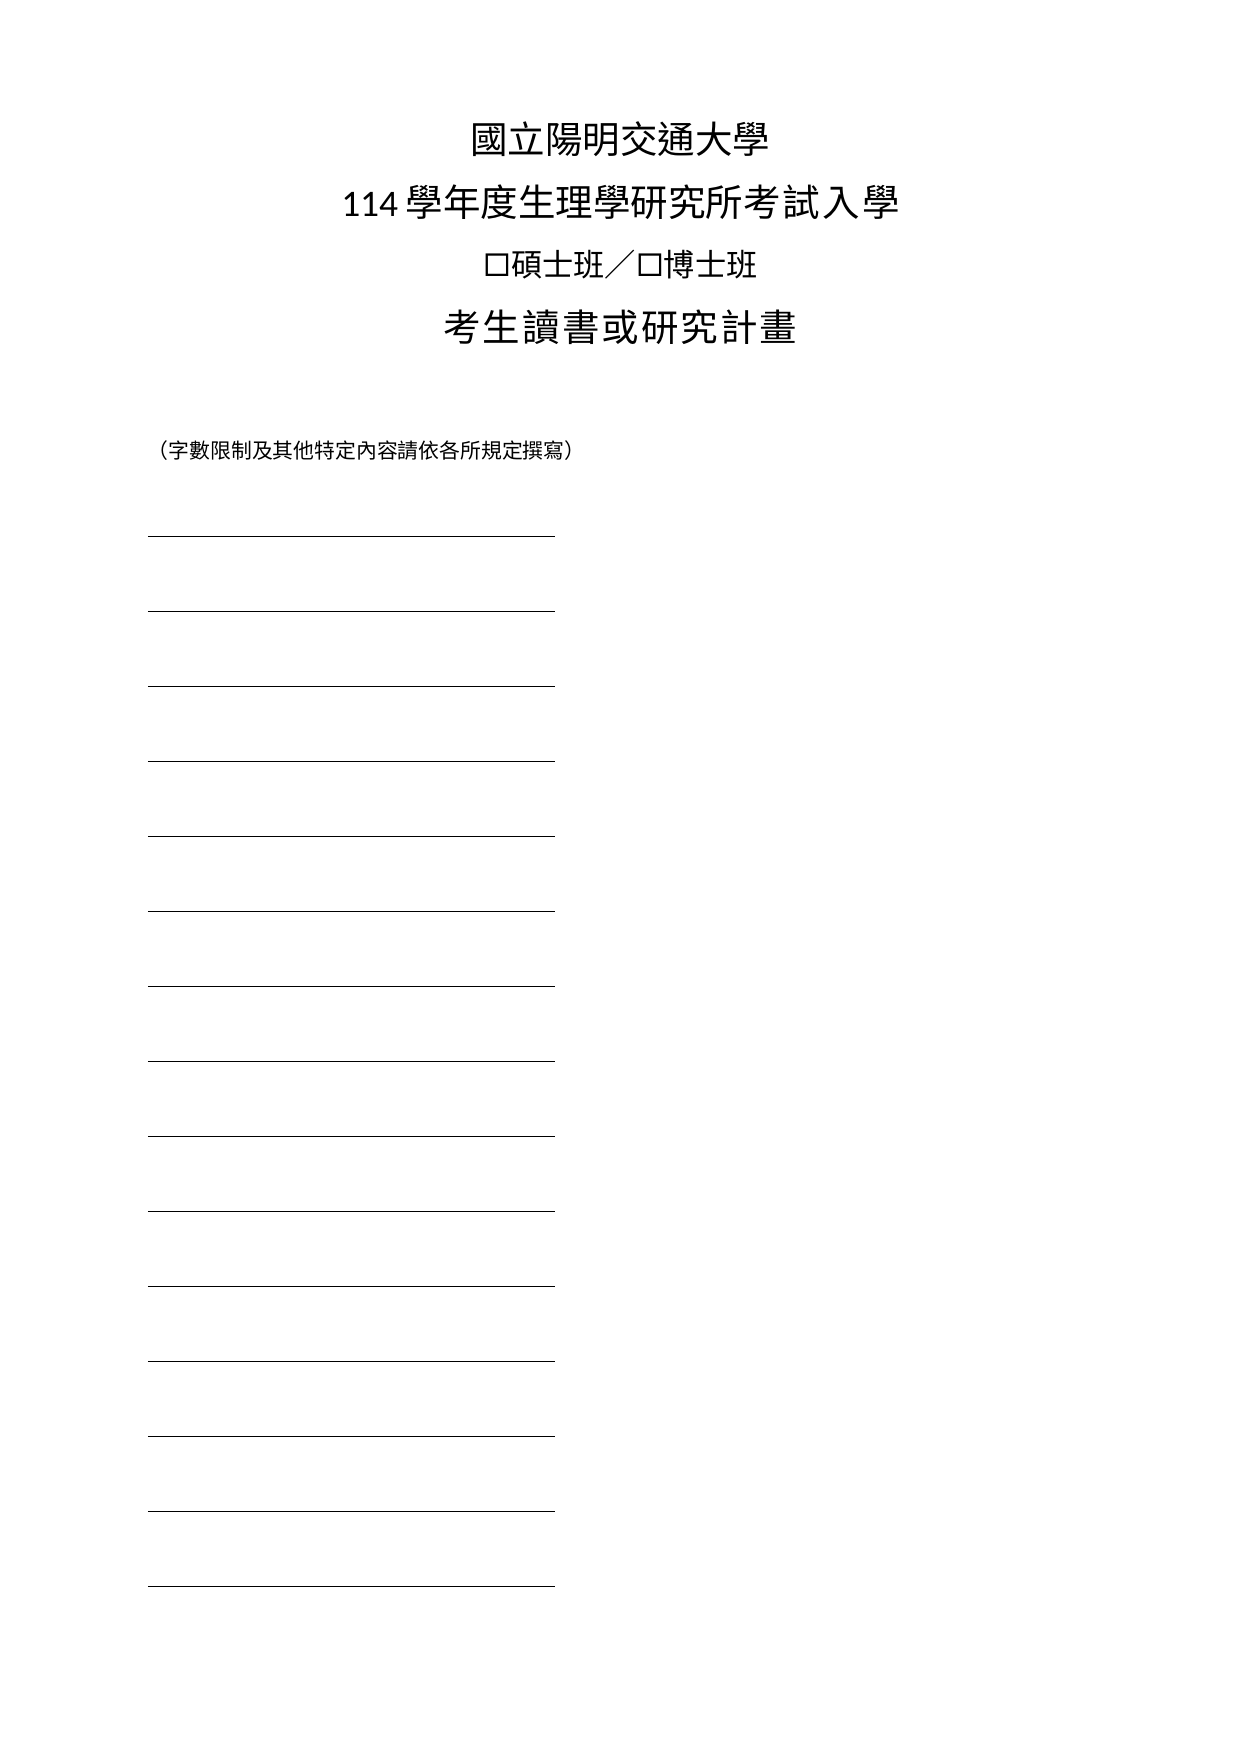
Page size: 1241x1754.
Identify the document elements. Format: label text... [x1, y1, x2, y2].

text （字數限制及其他特定內容請依各所規定撰寫） [148, 408, 1092, 471]
text 114學年度生理學研究所考試入學 [148, 158, 1092, 221]
text 國立陽明交通大學 [148, 96, 1092, 158]
text 碩士班／博士班 [148, 221, 1092, 283]
text 考生讀書或研究計畫 [148, 283, 1092, 346]
